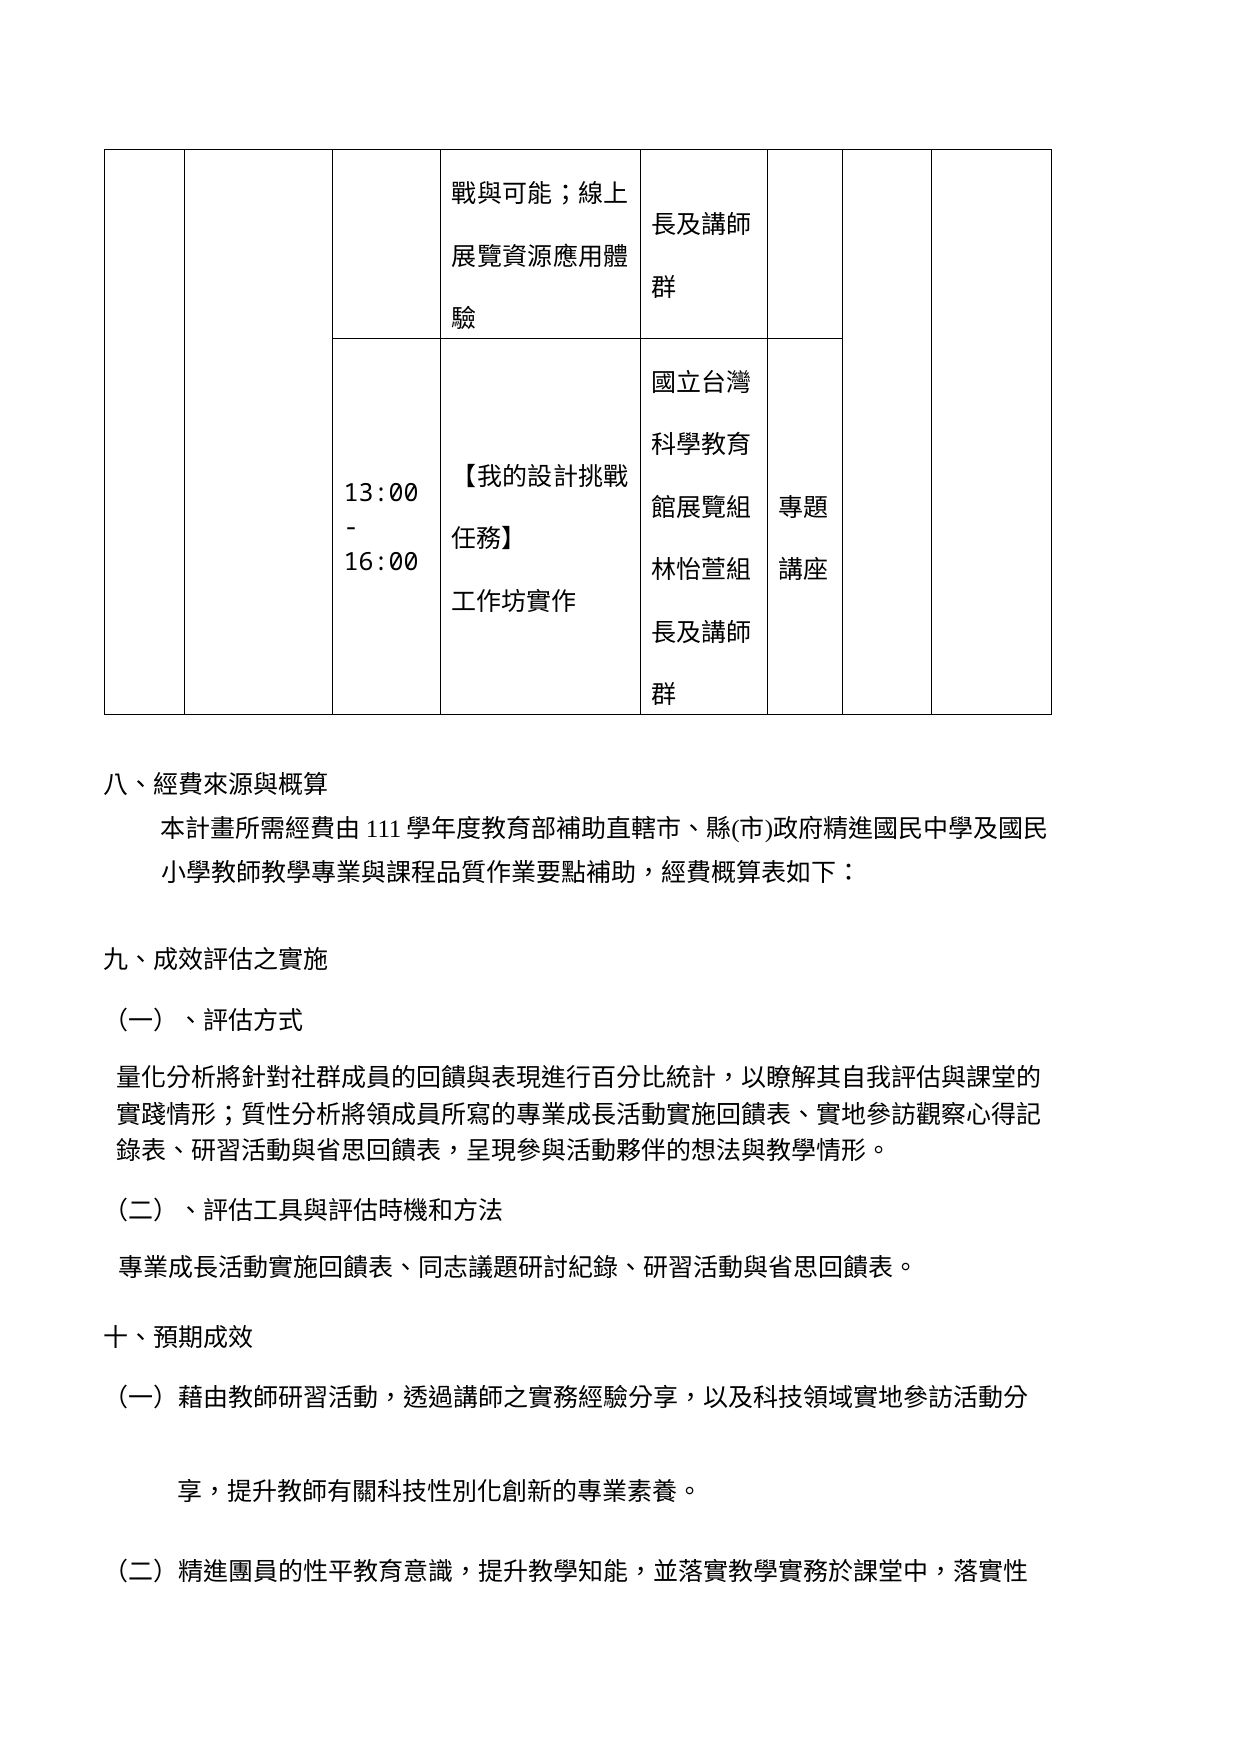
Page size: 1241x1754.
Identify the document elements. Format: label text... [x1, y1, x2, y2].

table_cell [843, 150, 931, 714]
table_cell [333, 150, 440, 338]
table_cell 戰與可能；線上展覽資源應用體驗 [441, 150, 640, 338]
text 八、經費來源與概算 [103, 758, 1053, 802]
table_cell 國立台灣科學教育館展覽組 林怡萱組長及講師群 [641, 339, 767, 714]
text （二）精進團員的性平教育意識，提升教學知能，並落實教學實務於課堂中，落實性 [103, 1528, 1053, 1591]
text （一）藉由教師研習活動，透過講師之實務經驗分享，以及科技領域實地參訪活動分享，提升教師有關科技性別化創新的專業素養。 [103, 1354, 1053, 1510]
table_cell [105, 150, 184, 714]
table_cell [768, 150, 842, 338]
table_cell 13:00-16:00 [333, 339, 440, 714]
table_cell [932, 150, 1051, 714]
text 九、成效評估之實施 [103, 933, 1053, 977]
text 本計畫所需經費由111學年度教育部補助直轄市、縣(市)政府精進國民中學及國民小學教師教學專業與課程品質作業要點補助，經費概算表如下： [161, 802, 1053, 890]
text 十、預期成效 [103, 1317, 1053, 1354]
table_cell 長及講師群 [641, 150, 767, 338]
text （一）、評估方式 [103, 977, 1053, 1040]
text 專業成長活動實施回饋表、同志議題研討紀錄、研習活動與省思回饋表。 [103, 1247, 1053, 1283]
text （二）、評估工具與評估時機和方法 [103, 1167, 1053, 1229]
text 量化分析將針對社群成員的回饋與表現進行百分比統計，以瞭解其自我評估與課堂的實踐情形；質性分析將領成員所寫的專業成長活動實施回饋表、實地參訪觀察心得記錄表、研習活動與省思回饋表，呈現參與活動夥伴的想法與教學情形。 [117, 1058, 1053, 1167]
table_cell [185, 150, 332, 714]
table_cell 【我的設計挑戰任務】 工作坊實作 [441, 339, 640, 714]
table_cell 專題講座 [768, 339, 842, 714]
